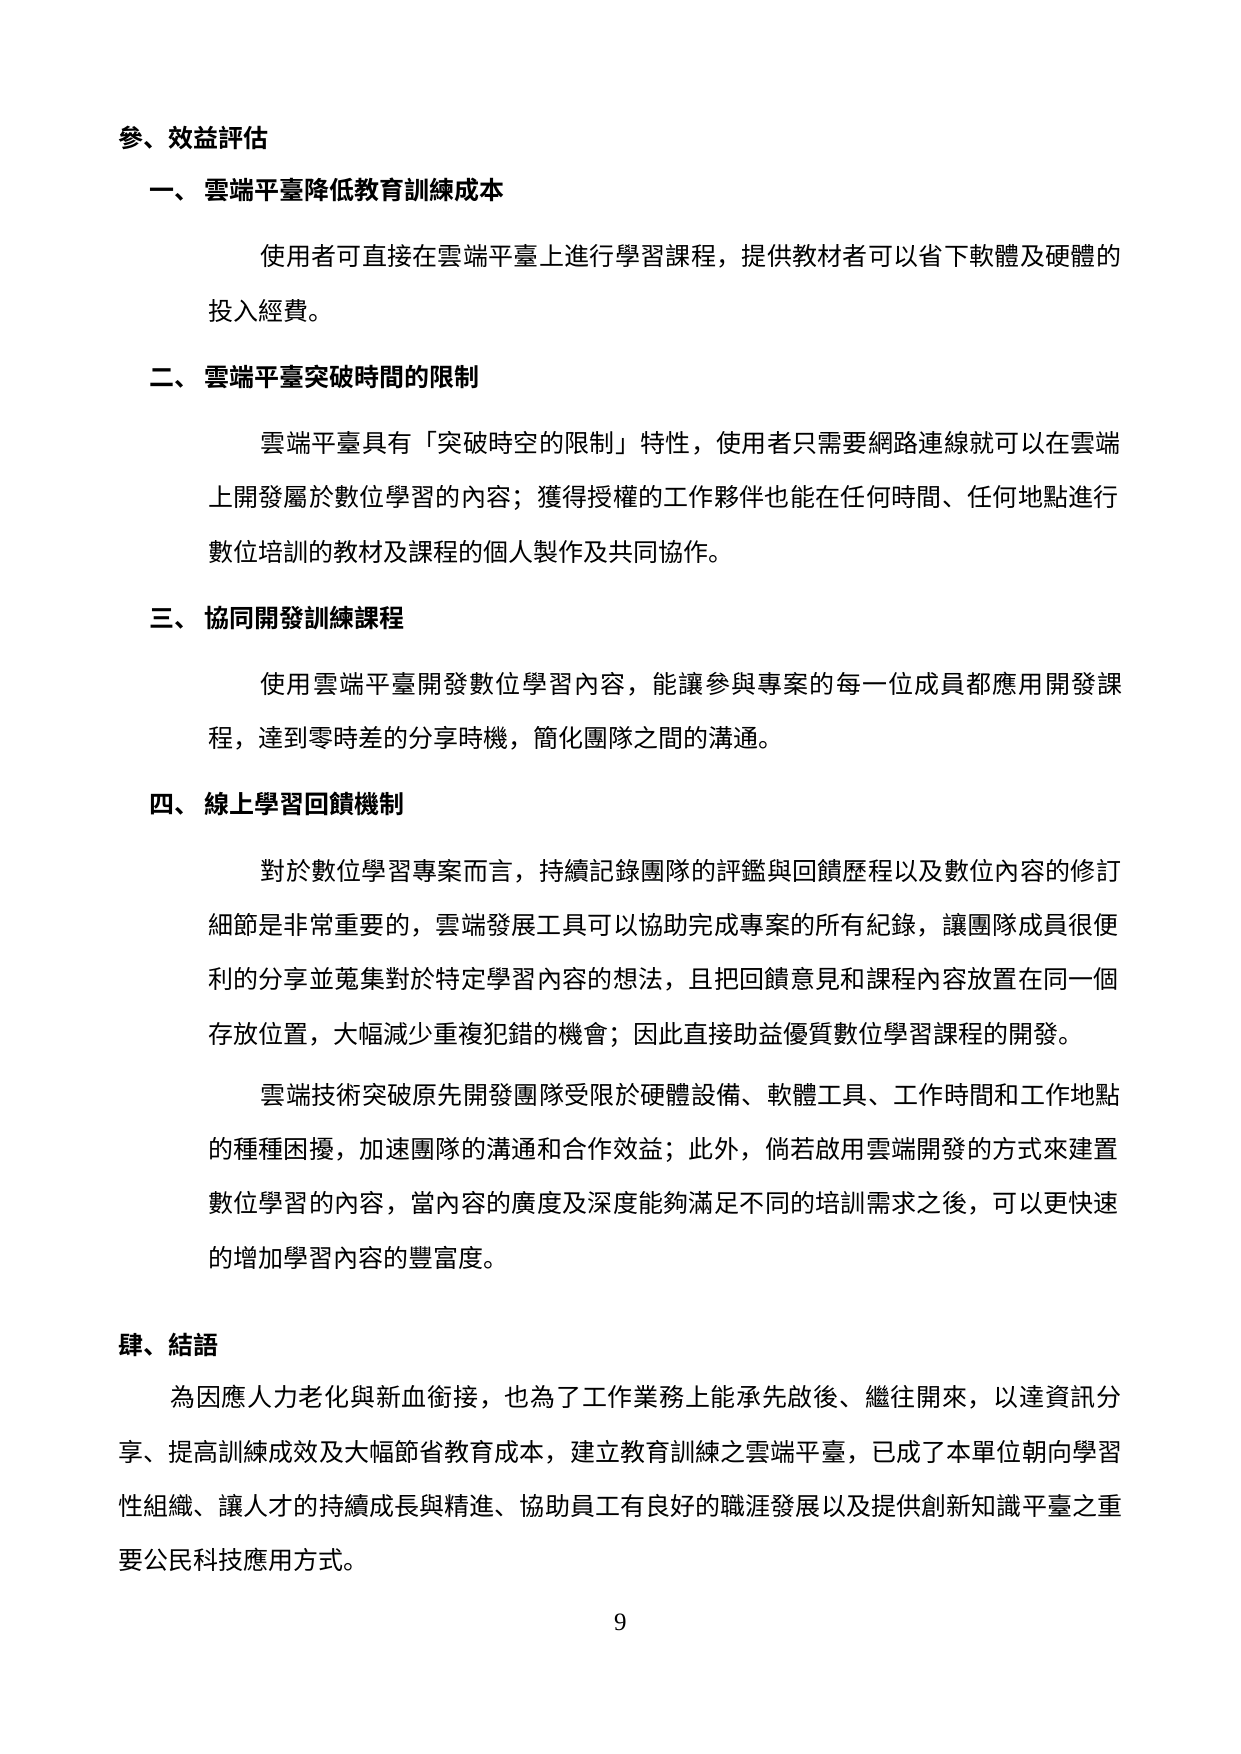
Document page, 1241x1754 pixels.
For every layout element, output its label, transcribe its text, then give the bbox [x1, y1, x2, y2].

text 使用者可直接在雲端平臺上進行學習課程，提供教材者可以省下軟體及硬體的投入經費。 [208, 237, 1122, 327]
subtitle 線上學習回饋機制 [149, 785, 1122, 821]
text 使用雲端平臺開發數位學習內容，能讓參與專案的每一位成員都應用開發課程，達到零時差的分享時機，簡化團隊之間的溝通。 [208, 664, 1122, 755]
subtitle 協同開發訓練課程 [149, 598, 1122, 634]
text 對於數位學習專案而言，持續記錄團隊的評鑑與回饋歷程以及數位內容的修訂細節是非常重要的，雲端發展工具可以協助完成專案的所有紀錄，讓團隊成員很便利的分享並蒐集對於特定學習內容的想法，且把回饋意見和課程內容放置在同一個存放位置，大幅減少重複犯錯的機會；因此直接助益優質數位學習課程的開發。 [208, 851, 1122, 1051]
subtitle 雲端平臺突破時間的限制 [149, 357, 1122, 393]
subtitle 結語 [118, 1325, 1122, 1361]
subtitle 雲端平臺降低教育訓練成本 [149, 171, 1122, 207]
subtitle 效益評估 [118, 118, 1122, 154]
text 雲端技術突破原先開發團隊受限於硬體設備、軟體工具、工作時間和工作地點的種種困擾，加速團隊的溝通和合作效益；此外，倘若啟用雲端開發的方式來建置數位學習的內容，當內容的廣度及深度能夠滿足不同的培訓需求之後，可以更快速的增加學習內容的豐富度。 [208, 1075, 1122, 1274]
text 為因應人力老化與新血銜接，也為了工作業務上能承先啟後、繼往開來，以達資訊分享、提高訓練成效及大幅節省教育成本，建立教育訓練之雲端平臺，已成了本單位朝向學習性組織、讓人才的持續成長與精進、協助員工有良好的職涯發展以及提供創新知識平臺之重要公民科技應用方式。 [118, 1378, 1122, 1577]
text 雲端平臺具有「突破時空的限制」特性，使用者只需要網路連線就可以在雲端上開發屬於數位學習的內容；獲得授權的工作夥伴也能在任何時間、任何地點進行數位培訓的教材及課程的個人製作及共同協作。 [208, 423, 1122, 568]
